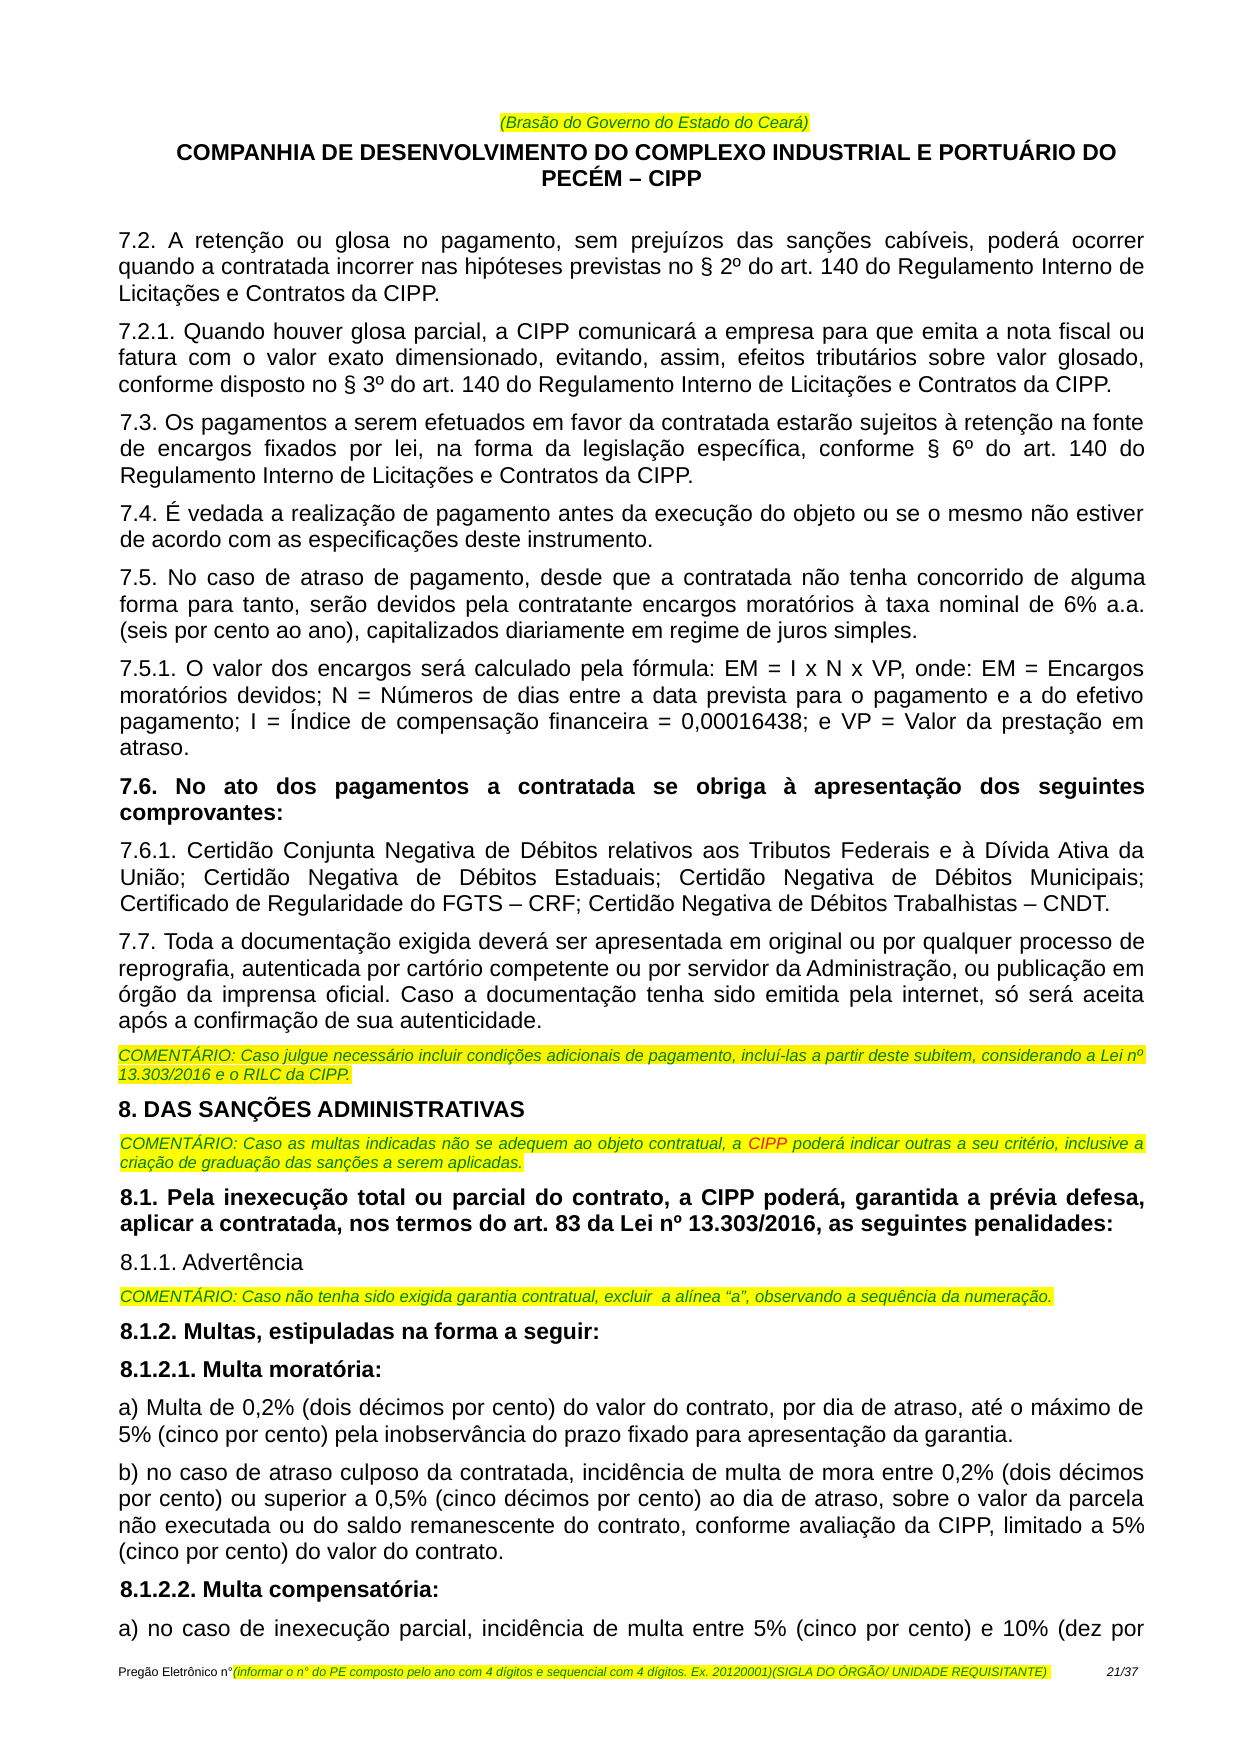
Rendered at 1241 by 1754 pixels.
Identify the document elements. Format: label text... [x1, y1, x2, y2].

text 7.4. É vedada a realização de pagamento antes da execução do objeto ou se o mesmo não estiver de acordo com as especificações deste instrumento. [119, 500, 1146, 552]
text 7.7. Toda a documentação exigida deverá ser apresentada em original ou por qualquer processo de reprografia, autenticada por cartório competente ou por servidor da Administração, ou publicação em órgão da imprensa oficial. Caso a documentação tenha sido emitida pela internet, só será aceita após a confirmação de sua autenticidade. [118, 928, 1146, 1033]
text 7.2. A retenção ou glosa no pagamento, sem prejuízos das sanções cabíveis, poderá ocorrer quando a contratada incorrer nas hipóteses previstas no § 2º do art. 140 do Regulamento Interno de Licitações e Contratos da CIPP. [118, 227, 1146, 306]
text 8.1.2.1. Multa moratória: [120, 1356, 1146, 1382]
text 7.2.1. Quando houver glosa parcial, a CIPP comunicará a empresa para que emita a nota fiscal ou fatura com o valor exato dimensionado, evitando, assim, efeitos tributários sobre valor glosado, conforme disposto no § 3º do art. 140 do Regulamento Interno de Licitações e Contratos da CIPP. [118, 318, 1146, 397]
text COMENTÁRIO: Caso julgue necessário incluir condições adicionais de pagamento, incluí-las a partir deste subitem, considerando a Lei nº 13.303/2016 e o RILC da CIPP. [118, 1045, 1146, 1084]
text COMENTÁRIO: Caso não tenha sido exigida garantia contratual, excluir a alínea “a”, observando a sequência da numeração. [120, 1287, 1146, 1306]
text 7.5.1. O valor dos encargos será calculado pela fórmula: EM = I x N x VP, onde: EM = Encargos moratórios devidos; N = Números de dias entre a data prevista para o pagamento e a do efetivo pagamento; I = Índice de compensação financeira = 0,00016438; e VP = Valor da prestação em atraso. [119, 655, 1146, 761]
text 7.6.1. Certidão Conjunta Negativa de Débitos relativos aos Tributos Federais e à Dívida Ativa da União; Certidão Negativa de Débitos Estaduais; Certidão Negativa de Débitos Municipais; Certificado de Regularidade do FGTS – CRF; Certidão Negativa de Débitos Trabalhistas – CNDT. [119, 837, 1146, 916]
text COMENTÁRIO: Caso as multas indicadas não se adequem ao objeto contratual, a CIPP poderá indicar outras a seu critério, inclusive a criação de graduação das sanções a serem aplicadas. [120, 1134, 1146, 1172]
text 7.5. No caso de atraso de pagamento, desde que a contratada não tenha concorrido de alguma forma para tanto, serão devidos pela contratante encargos moratórios à taxa nominal de 6% a.a. (seis por cento ao ano), capitalizados diariamente em regime de juros simples. [119, 564, 1146, 643]
text 8.1.1. Advertência [120, 1249, 1146, 1275]
text a) no caso de inexecução parcial, incidência de multa entre 5% (cinco por cento) e 10% (dez por [118, 1614, 1146, 1641]
text a) Multa de 0,2% (dois décimos por cento) do valor do contrato, por dia de atraso, até o máximo de 5% (cinco por cento) pela inobservância do prazo fixado para apresentação da garantia. [118, 1394, 1146, 1447]
text 7.6. No ato dos pagamentos a contratada se obriga à apresentação dos seguintes comprovantes: [119, 773, 1146, 825]
text 7.3. Os pagamentos a serem efetuados em favor da contratada estarão sujeitos à retenção na fonte de encargos fixados por lei, na forma da legislação específica, conforme § 6º do art. 140 do Regulamento Interno de Licitações e Contratos da CIPP. [119, 409, 1146, 488]
text 8. DAS SANÇÕES ADMINISTRATIVAS [118, 1096, 1146, 1122]
text 8.1. Pela inexecução total ou parcial do contrato, a CIPP poderá, garantida a prévia defesa, aplicar a contratada, nos termos do art. 83 da Lei nº 13.303/2016, as seguintes penalidades: [120, 1184, 1146, 1237]
text 8.1.2.2. Multa compensatória: [120, 1576, 1146, 1603]
text b) no caso de atraso culposo da contratada, incidência de multa de mora entre 0,2% (dois décimos por cento) ou superior a 0,5% (cinco décimos por cento) ao dia de atraso, sobre o valor da parcela não executada ou do saldo remanescente do contrato, conforme avaliação da CIPP, limitado a 5% (cinco por cento) do valor do contrato. [118, 1459, 1146, 1564]
text 8.1.2. Multas, estipuladas na forma a seguir: [120, 1318, 1146, 1344]
